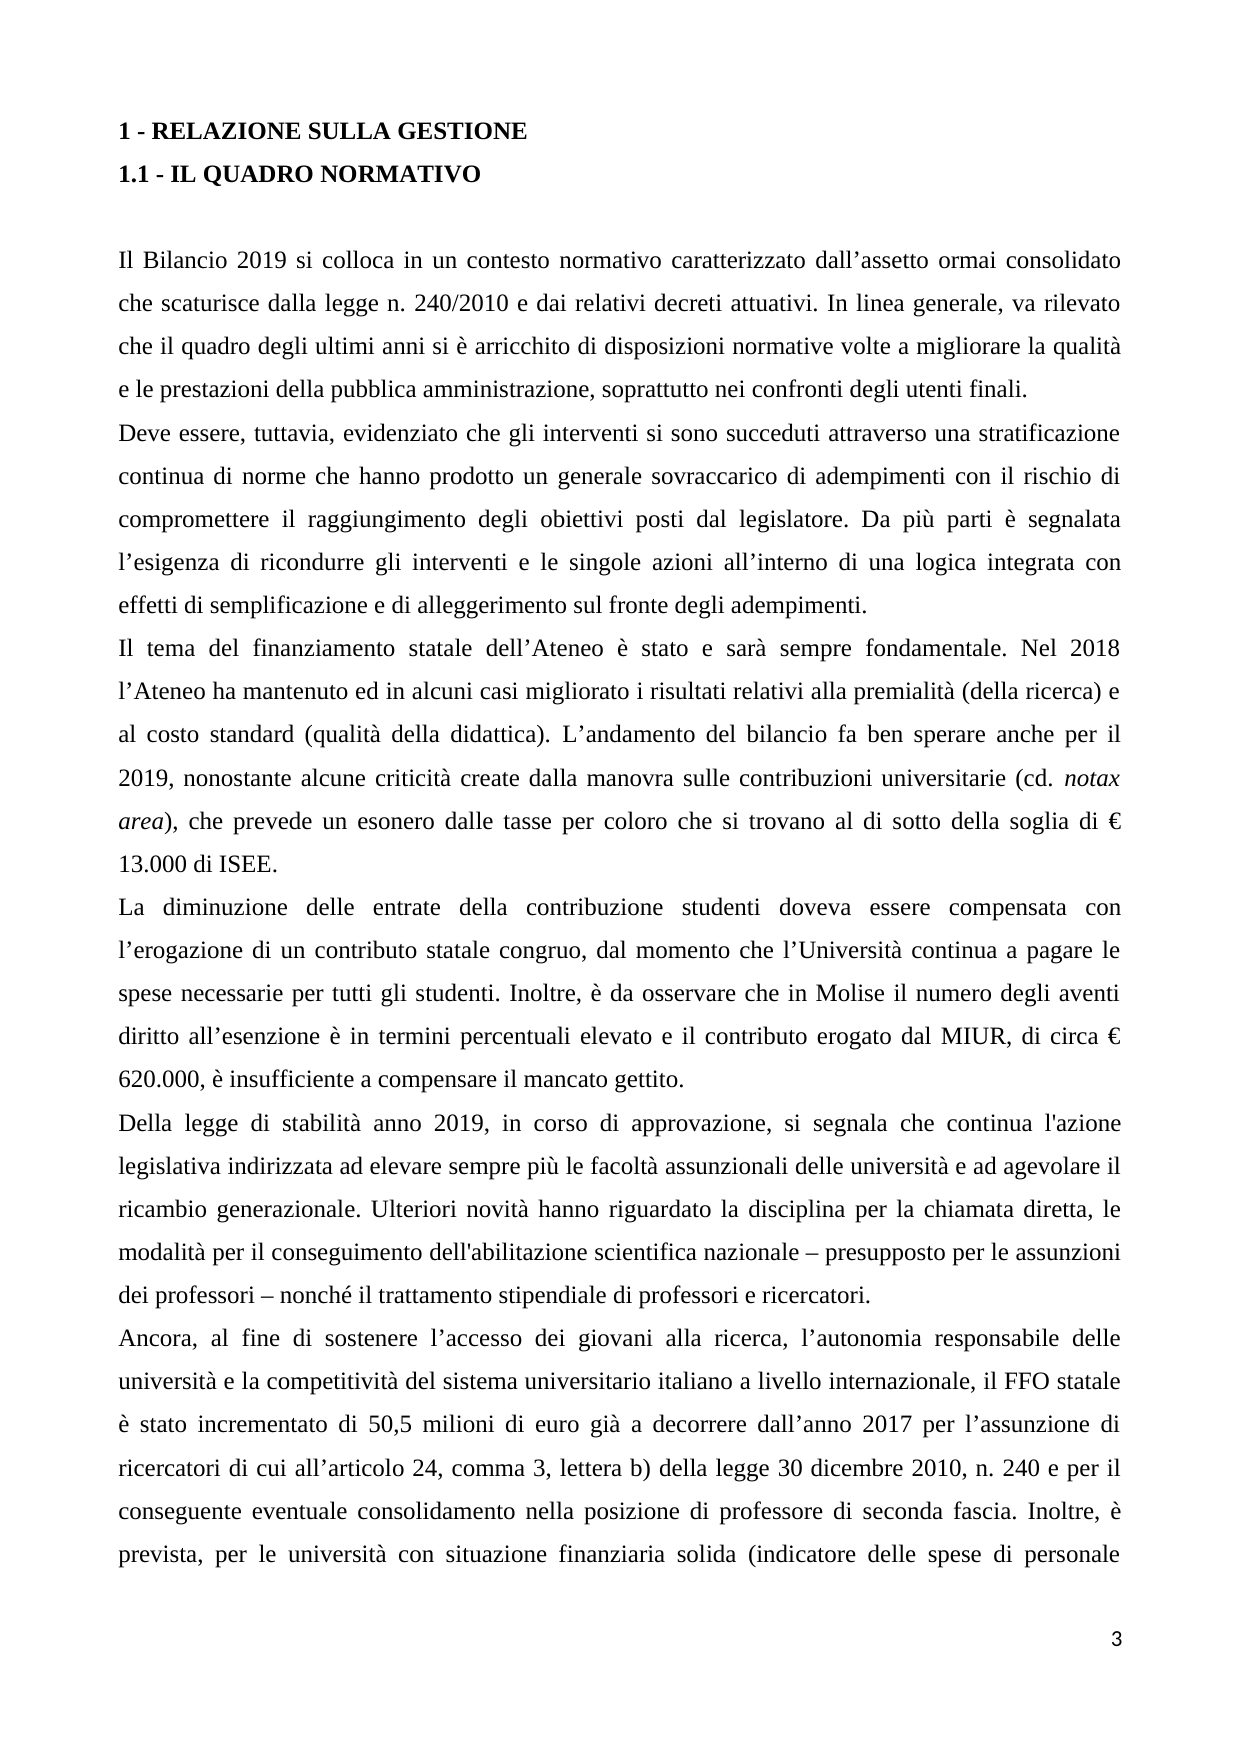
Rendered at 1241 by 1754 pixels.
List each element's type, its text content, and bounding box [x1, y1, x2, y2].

text 1 - RELAZIONE SULLA GESTIONE [118, 116, 1122, 144]
text Ancora, al fine di sostenere l’accesso dei giovani alla ricerca, l’autonomia responsabile delle università e la competitività del sistema universitario italiano a livello internazionale, il FFO statale è stato incrementato di 50,5 milioni di euro già a decorrere dall’anno 2017 per l’assunzione di ricercatori di cui all’articolo 24, comma 3, lettera b) della legge 30 dicembre 2010, n. 240 e per il conseguente eventuale consolidamento nella posizione di professore di seconda fascia. Inoltre, è prevista, per le università con situazione finanziaria solida (indicatore delle spese di personale [118, 1323, 1122, 1568]
text Deve essere, tuttavia, evidenziato che gli interventi si sono succeduti attraverso una stratificazione continua di norme che hanno prodotto un generale sovraccarico di adempimenti con il rischio di compromettere il raggiungimento degli obiettivi posti dal legislatore. Da più parti è segnalata l’esigenza di ricondurre gli interventi e le singole azioni all’interno di una logica integrata con effetti di semplificazione e di alleggerimento sul fronte degli adempimenti. [118, 418, 1122, 619]
text La diminuzione delle entrate della contribuzione studenti doveva essere compensata con l’erogazione di un contributo statale congruo, dal momento che l’Università continua a pagare le spese necessarie per tutti gli studenti. Inoltre, è da osservare che in Molise il numero degli aventi diritto all’esenzione è in termini percentuali elevato e il contributo erogato dal MIUR, di circa € 620.000, è insufficiente a compensare il mancato gettito. [118, 892, 1122, 1093]
text Della legge di stabilità anno 2019, in corso di approvazione, si segnala che continua l'azione legislativa indirizzata ad elevare sempre più le facoltà assunzionali delle università e ad agevolare il ricambio generazionale. Ulteriori novità hanno riguardato la disciplina per la chiamata diretta, le modalità per il conseguimento dell'abilitazione scientifica nazionale – presupposto per le assunzioni dei professori – nonché il trattamento stipendiale di professori e ricercatori. [118, 1108, 1122, 1309]
text Il Bilancio 2019 si colloca in un contesto normativo caratterizzato dall’assetto ormai consolidato che scaturisce dalla legge n. 240/2010 e dai relativi decreti attuativi. In linea generale, va rilevato che il quadro degli ultimi anni si è arricchito di disposizioni normative volte a migliorare la qualità e le prestazioni della pubblica amministrazione, soprattutto nei confronti degli utenti finali. [118, 245, 1122, 403]
text 1.1 - IL QUADRO NORMATIVO [118, 159, 1122, 188]
text Il tema del finanziamento statale dell’Ateneo è stato e sarà sempre fondamentale. Nel 2018 l’Ateneo ha mantenuto ed in alcuni casi migliorato i risultati relativi alla premialità (della ricerca) e al costo standard (qualità della didattica). L’andamento del bilancio fa ben sperare anche per il 2019, nonostante alcune criticità create dalla manovra sulle contribuzioni universitarie (cd. notax area), che prevede un esonero dalle tasse per coloro che si trovano al di sotto della soglia di € 13.000 di ISEE. [118, 633, 1122, 878]
